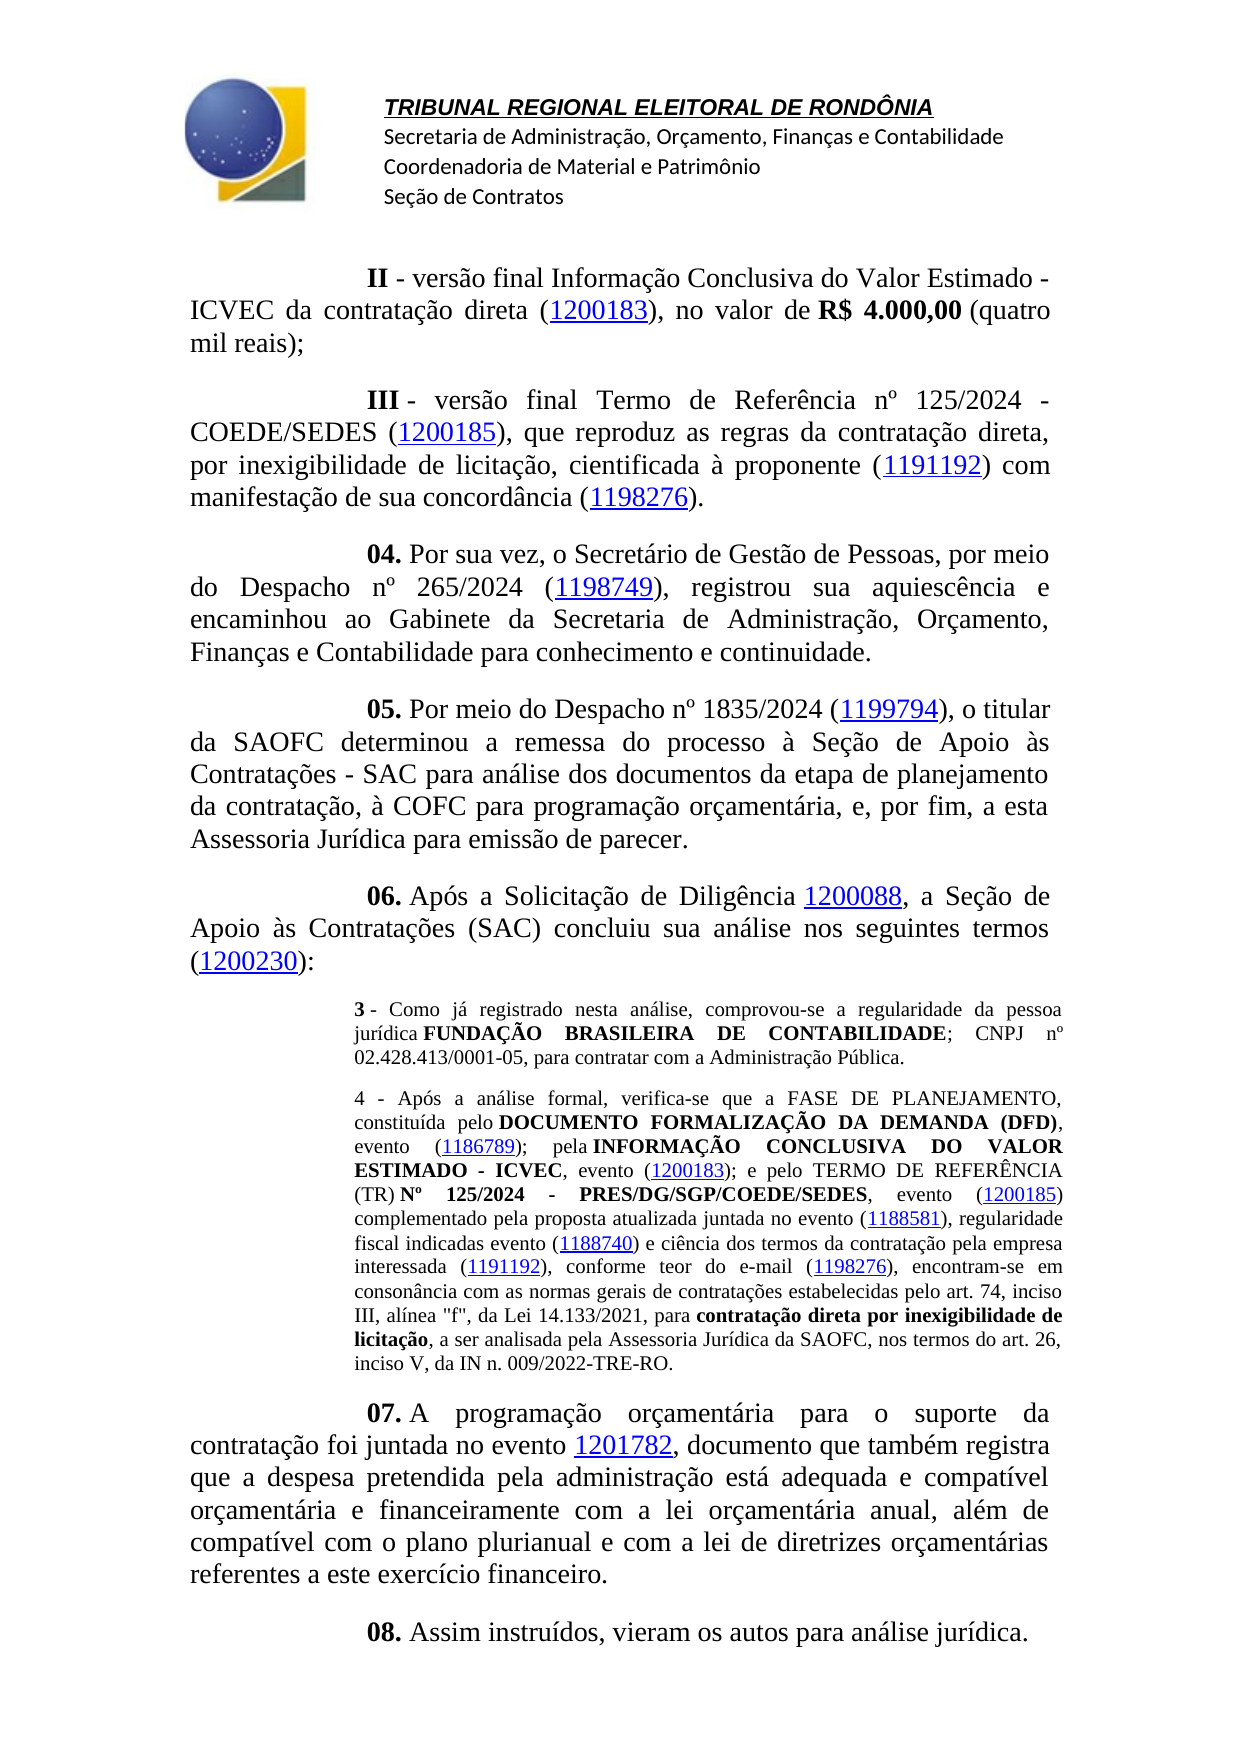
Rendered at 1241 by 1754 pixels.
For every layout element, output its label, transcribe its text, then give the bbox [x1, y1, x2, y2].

text 05. Por meio do Despacho nº 1835/2024 (1199794), o titular da SAOFC determinou a remessa do processo à Seção de Apoio às Contratações - SAC para análise dos documentos da etapa de planejamento da contratação, à COFC para programação orçamentária, e, por fim, a esta Assessoria Jurídica para emissão de parecer. [190, 692, 1051, 854]
text II - versão final Informação Conclusiva do Valor Estimado - ICVEC da contratação direta (1200183), no valor de R$ 4.000,00 (quatro mil reais); [190, 261, 1051, 358]
text 08. Assim instruídos, vieram os autos para análise jurídica. [190, 1615, 1051, 1647]
text 06. Após a Solicitação de Diligência 1200088, a Seção de Apoio às Contratações (SAC) concluiu sua análise nos seguintes termos (1200230): [190, 879, 1051, 976]
text 3 - Como já registrado nesta análise, comprovou-se a regularidade da pessoa jurídica FUNDAÇÃO BRASILEIRA DE CONTABILIDADE; CNPJ nº 02.428.413/0001-05,​ para contratar com a Administração Pública. [354, 997, 1063, 1069]
text 4 - Após a análise formal, verifica-se que a FASE DE PLANEJAMENTO, constituída pelo DOCUMENTO FORMALIZAÇÃO DA DEMANDA (DFD), evento (1186789); pela INFORMAÇÃO CONCLUSIVA DO VALOR ESTIMADO - ICVEC, evento (1200183); e pelo TERMO DE REFERÊNCIA (TR) Nº 125/2024 - PRES/DG/SGP/COEDE/SEDES, evento (1200185) complementado pela proposta atualizada juntada no evento (1188581), regularidade fiscal indicadas evento (1188740) e ciência dos termos da contratação pela empresa interessada (1191192), conforme teor do e-mail (1198276), encontram-se em consonância com as normas gerais de contratações estabelecidas pelo art. 74, inciso III, alínea "f", da Lei 14.133/2021, para contratação direta por inexigibilidade de licitação, a ser analisada pela Assessoria Jurídica da SAOFC, nos termos do art. 26, inciso V, da IN n. 009/2022-TRE-RO. [354, 1086, 1063, 1375]
text 04. Por sua vez, o Secretário de Gestão de Pessoas, por meio do Despacho nº 265/2024 (1198749), registrou sua aquiescência e encaminhou ao Gabinete da Secretaria de Administração, Orçamento, Finanças e Contabilidade para conhecimento e continuidade. [190, 538, 1051, 667]
text III - versão final Termo de Referência nº 125/2024 - COEDE/SEDES (1200185), que reproduz as regras da contratação direta, por inexigibilidade de licitação, cientificada à proponente (1191192) com manifestação de sua concordância (1198276). [190, 383, 1051, 513]
text 07. A programação orçamentária para o suporte da contratação foi juntada no evento 1201782, documento que também registra que a despesa pretendida pela administração está adequada e compatível orçamentária e financeiramente com a lei orçamentária anual, além de compatível com o plano plurianual e com a lei de diretrizes orçamentárias referentes a este exercício financeiro. [190, 1396, 1051, 1590]
